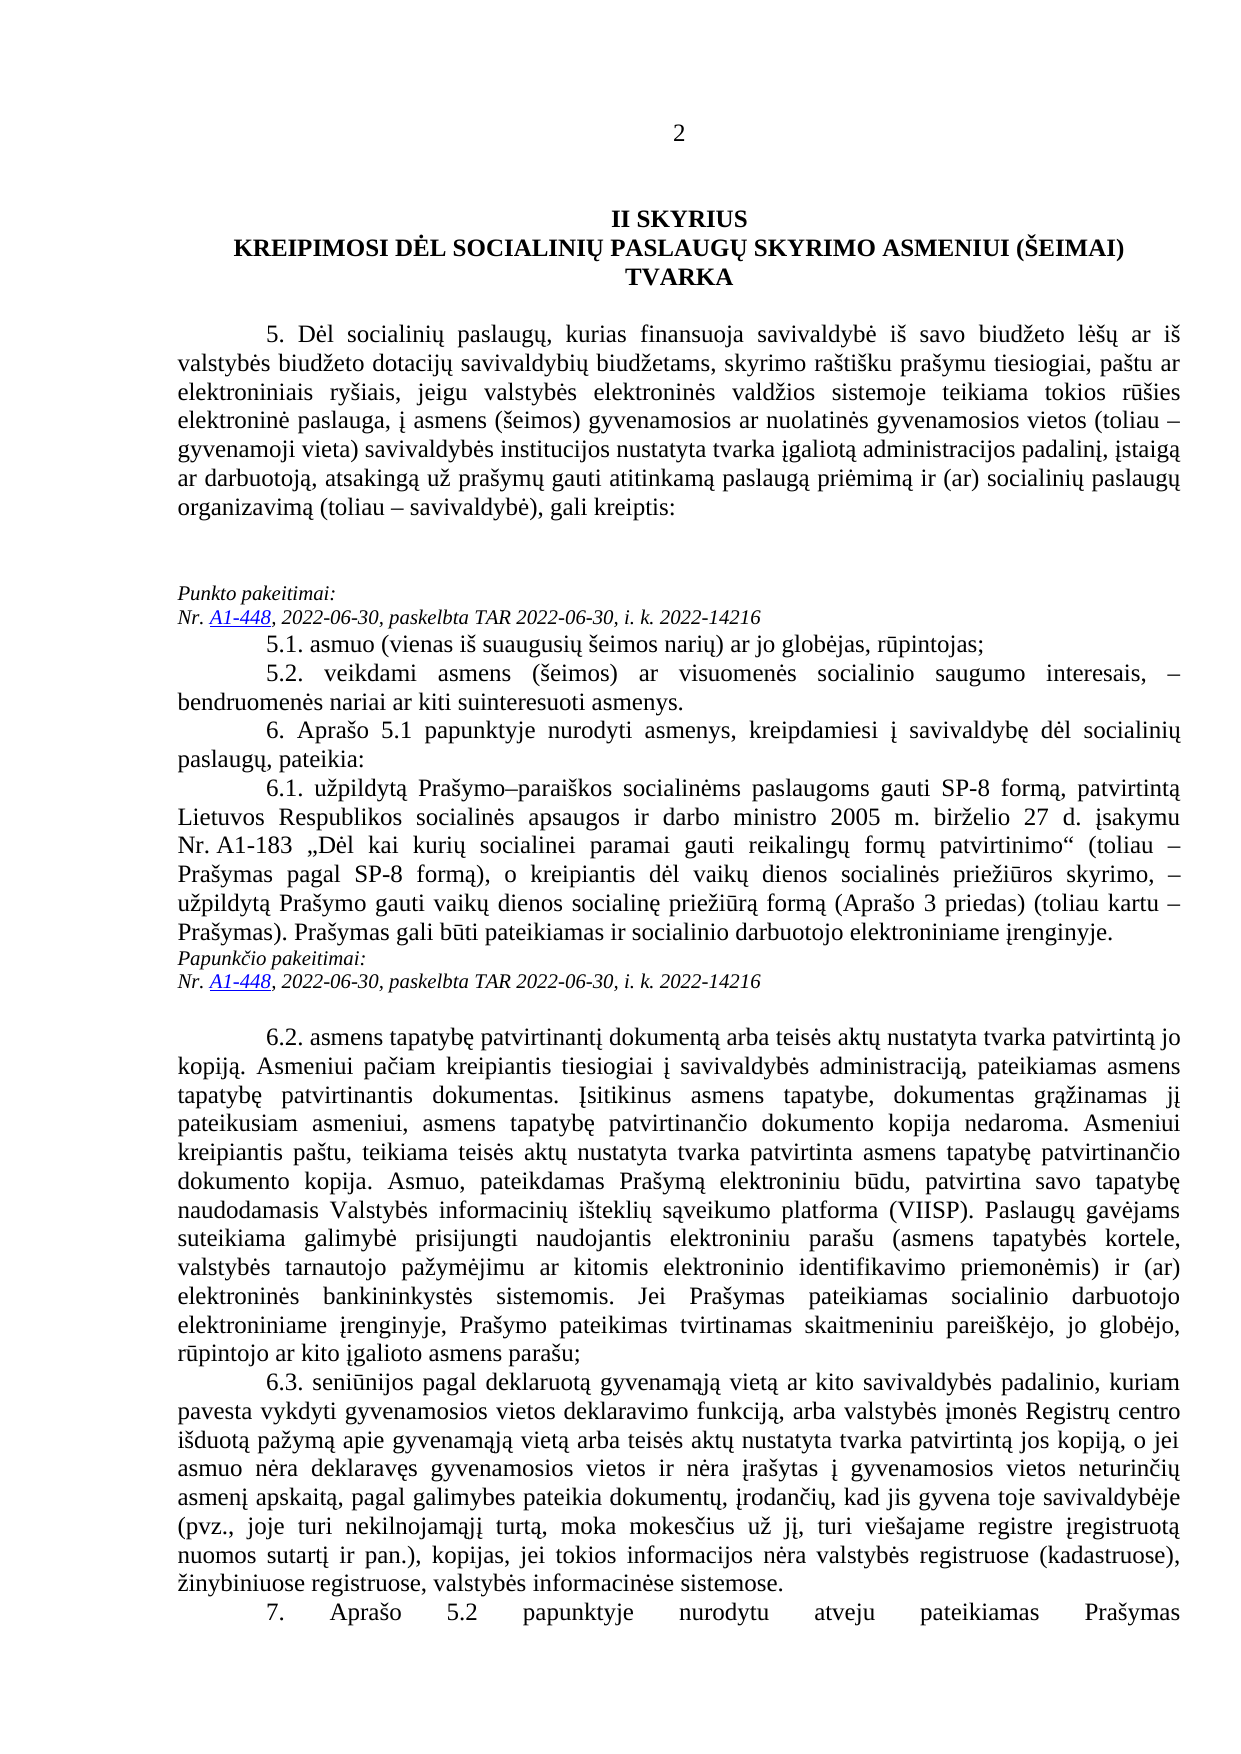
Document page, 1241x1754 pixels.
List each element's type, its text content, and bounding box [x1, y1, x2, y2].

text Punkto pakeitimai: [177, 581, 1181, 605]
text 5.2. veikdami asmens (šeimos) ar visuomenės socialinio saugumo interesais, – bendruomenės nariai ar kiti suinteresuoti asmenys. [177, 658, 1181, 715]
text 6. Aprašo 5.1 papunktyje nurodyti asmenys, kreipdamiesi į savivaldybę dėl socialinių paslaugų, pateikia: [177, 715, 1181, 773]
text II SKYRIUS [177, 204, 1181, 233]
text 6.2. asmens tapatybę patvirtinantį dokumentą arba teisės aktų nustatyta tvarka patvirtintą jo kopiją. Asmeniui pačiam kreipiantis tiesiogiai į savivaldybės administraciją, pateikiamas asmens tapatybę patvirtinantis dokumentas. Įsitikinus asmens tapatybe, dokumentas grąžinamas jį pateikusiam asmeniui, asmens tapatybę patvirtinančio dokumento kopija nedaroma. Asmeniui kreipiantis paštu, teikiama teisės aktų nustatyta tvarka patvirtinta asmens tapatybę patvirtinančio dokumento kopija. Asmuo, pateikdamas Prašymą elektroniniu būdu, patvirtina savo tapatybę naudodamasis Valstybės informacinių išteklių sąveikumo platforma (VIISP). Paslaugų gavėjams suteikiama galimybė prisijungti naudojantis elektroniniu parašu (asmens tapatybės kortele, valstybės tarnautojo pažymėjimu ar kitomis elektroninio identifikavimo priemonėmis) ir (ar) elektroninės bankininkystės sistemomis. Jei Prašymas pateikiamas socialinio darbuotojo elektroniniame įrenginyje, Prašymo pateikimas tvirtinamas skaitmeniniu pareiškėjo, jo globėjo, rūpintojo ar kito įgalioto asmens parašu; [177, 1022, 1181, 1367]
text Nr. A1-448, 2022-06-30, paskelbta TAR 2022-06-30, i. k. 2022-14216 [177, 969, 1181, 993]
text 7. Aprašo 5.2 papunktyje nurodytu atveju pateikiamas Prašymas [177, 1597, 1181, 1626]
text Nr. A1-448, 2022-06-30, paskelbta TAR 2022-06-30, i. k. 2022-14216 [177, 605, 1181, 629]
text 6.3. seniūnijos pagal deklaruotą gyvenamąją vietą ar kito savivaldybės padalinio, kuriam pavesta vykdyti gyvenamosios vietos deklaravimo funkciją, arba valstybės įmonės Registrų centro išduotą pažymą apie gyvenamąją vietą arba teisės aktų nustatyta tvarka patvirtintą jos kopiją, o jei asmuo nėra deklaravęs gyvenamosios vietos ir nėra įrašytas į gyvenamosios vietos neturinčių asmenį apskaitą, pagal galimybes pateikia dokumentų, įrodančių, kad jis gyvena toje savivaldybėje (pvz., joje turi nekilnojamąjį turtą, moka mokesčius už jį, turi viešajame registre įregistruotą nuomos sutartį ir pan.), kopijas, jei tokios informacijos nėra valstybės registruose (kadastruose), žinybiniuose registruose, valstybės informacinėse sistemose. [177, 1367, 1181, 1597]
text KREIPIMOSI DĖL SOCIALINIŲ PASLAUGŲ SKYRIMO ASMENIUI (ŠEIMAI) TVARKA [177, 233, 1181, 291]
text 5.1. asmuo (vienas iš suaugusių šeimos narių) ar jo globėjas, rūpintojas; [177, 629, 1181, 658]
text 6.1. užpildytą Prašymo–paraiškos socialinėms paslaugoms gauti SP-8 formą, patvirtintą Lietuvos Respublikos socialinės apsaugos ir darbo ministro 2005 m. birželio 27 d. įsakymu Nr. A1‑183 „Dėl kai kurių socialinei paramai gauti reikalingų formų patvirtinimo“ (toliau – Prašymas pagal SP-8 formą), o kreipiantis dėl vaikų dienos socialinės priežiūros skyrimo, – užpildytą Prašymo gauti vaikų dienos socialinę priežiūrą formą (Aprašo 3 priedas) (toliau kartu – Prašymas). Prašymas gali būti pateikiamas ir socialinio darbuotojo elektroniniame įrenginyje. [177, 773, 1181, 945]
text 5. Dėl socialinių paslaugų, kurias finansuoja savivaldybė iš savo biudžeto lėšų ar iš valstybės biudžeto dotacijų savivaldybių biudžetams, skyrimo raštišku prašymu tiesiogiai, paštu ar elektroniniais ryšiais, jeigu valstybės elektroninės valdžios sistemoje teikiama tokios rūšies elektroninė paslauga, į asmens (šeimos) gyvenamosios ar nuolatinės gyvenamosios vietos (toliau – gyvenamoji vieta) savivaldybės institucijos nustatyta tvarka įgaliotą administracijos padalinį, įstaigą ar darbuotoją, atsakingą už prašymų gauti atitinkamą paslaugą priėmimą ir (ar) socialinių paslaugų organizavimą (toliau – savivaldybė), gali kreiptis: [177, 319, 1181, 521]
text Papunkčio pakeitimai: [177, 945, 1181, 969]
